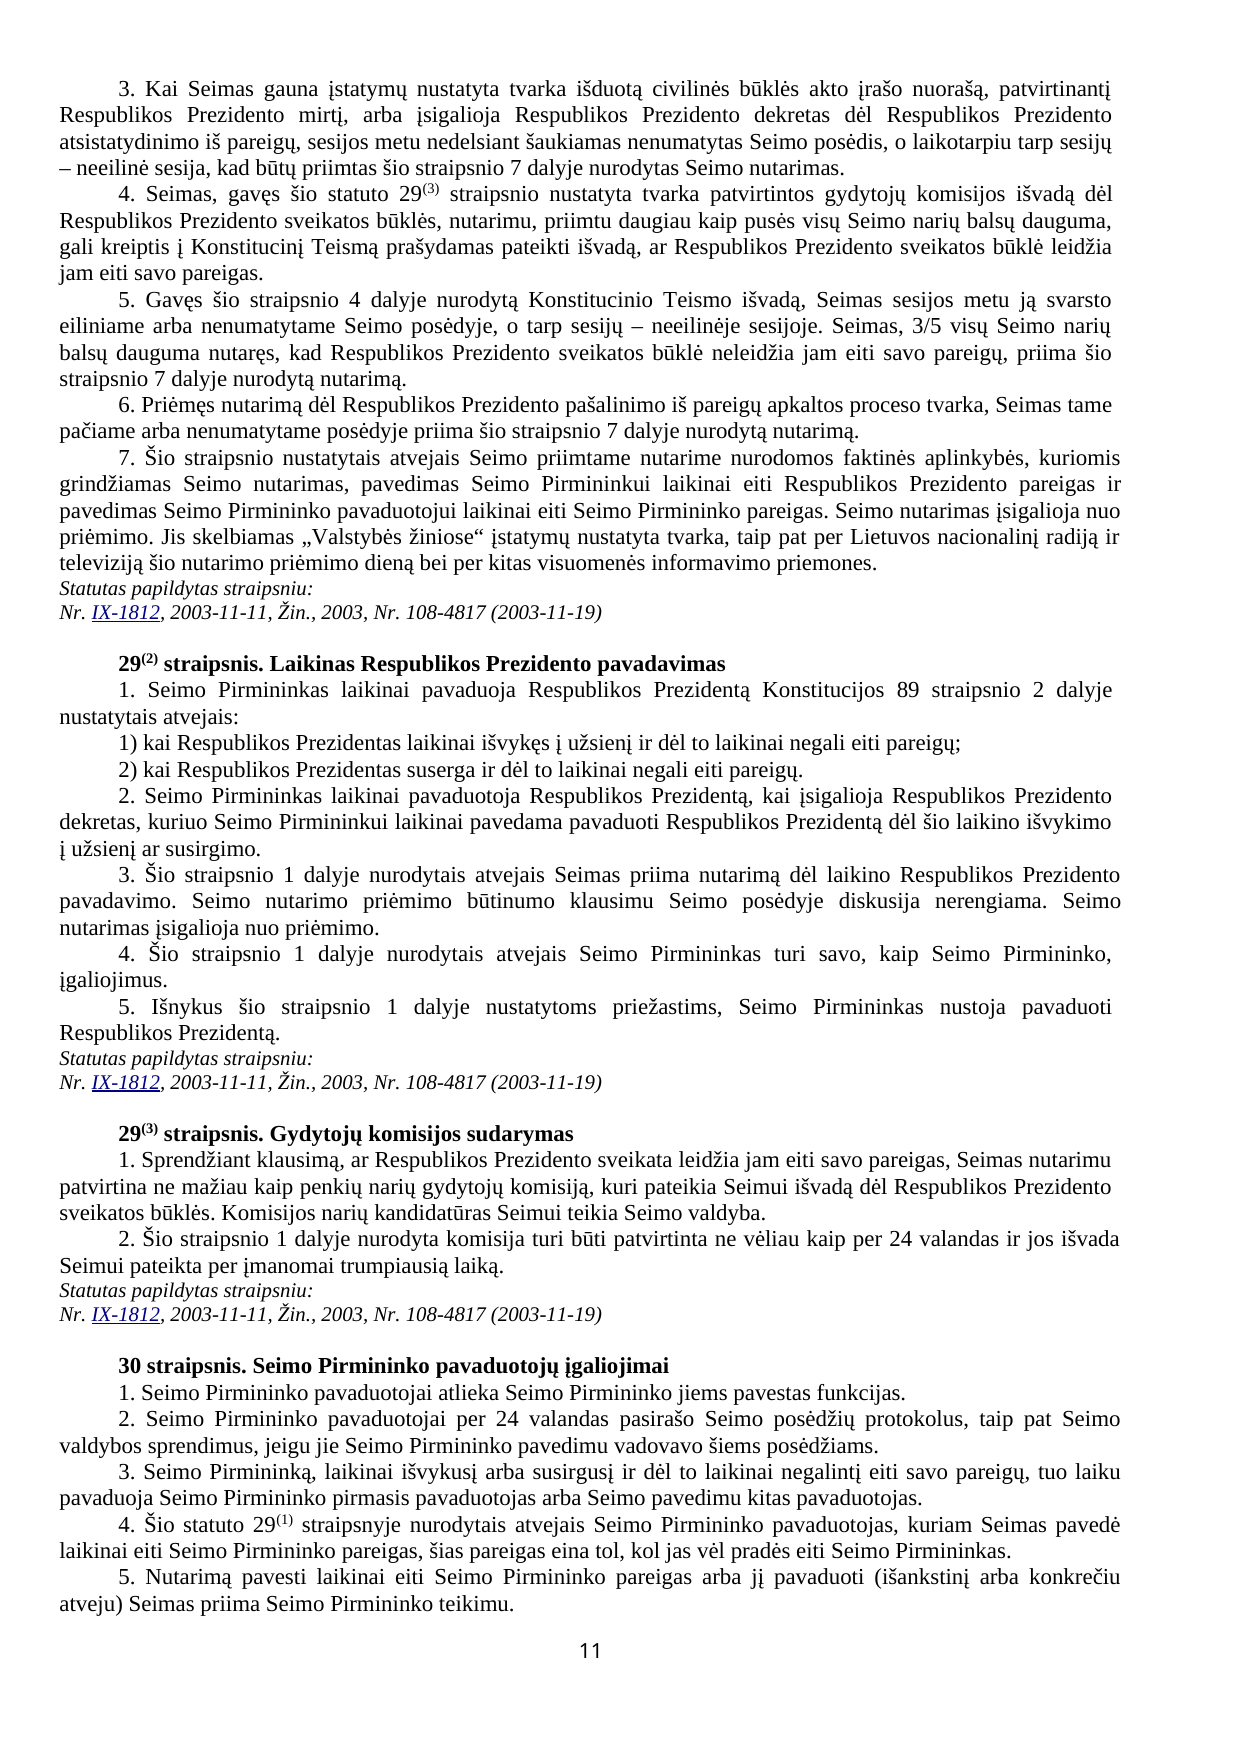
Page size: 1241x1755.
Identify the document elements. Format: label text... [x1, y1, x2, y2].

text 29(2) straipsnis. Laikinas Respublikos Prezidento pavadavimas [59, 650, 1113, 677]
text 4. Šio straipsnio 1 dalyje nurodytais atvejais Seimo Pirmininkas turi savo, kaip Seimo Pirmininko, įgaliojimus. [59, 940, 1113, 993]
text 29(3) straipsnis. Gydytojų komisijos sudarymas [59, 1120, 1113, 1146]
text 1. Sprendžiant klausimą, ar Respublikos Prezidento sveikata leidžia jam eiti savo pareigas, Seimas nutarimu patvirtina ne mažiau kaip penkių narių gydytojų komisiją, kuri pateikia Seimui išvadą dėl Respublikos Prezidento sveikatos būklės. Komisijos narių kandidatūras Seimui teikia Seimo valdyba. [59, 1146, 1113, 1225]
text 1) kai Respublikos Prezidentas laikinai išvykęs į užsienį ir dėl to laikinai negali eiti pareigų; [59, 729, 1113, 756]
text Nr. IX-1812, 2003-11-11, Žin., 2003, Nr. 108-4817 (2003-11-19) [59, 1302, 1122, 1326]
text Statutas papildytas straipsniu: [59, 576, 1122, 600]
text 5. Nutarimą pavesti laikinai eiti Seimo Pirmininko pareigas arba jį pavaduoti (išankstinį arba konkrečiu atveju) Seimas priima Seimo Pirmininko teikimu. [59, 1563, 1122, 1616]
text 4. Šio statuto 29(1) straipsnyje nurodytais atvejais Seimo Pirmininko pavaduotojas, kuriam Seimas pavedė laikinai eiti Seimo Pirmininko pareigas, šias pareigas eina tol, kol jas vėl pradės eiti Seimo Pirmininkas. [59, 1511, 1122, 1563]
text 2) kai Respublikos Prezidentas suserga ir dėl to laikinai negali eiti pareigų. [59, 756, 1113, 782]
text 6. Priėmęs nutarimą dėl Respublikos Prezidento pašalinimo iš pareigų apkaltos proceso tvarka, Seimas tame pačiame arba nenumatytame posėdyje priima šio straipsnio 7 dalyje nurodytą nutarimą. [59, 391, 1113, 444]
text 3. Seimo Pirmininką, laikinai išvykusį arba susirgusį ir dėl to laikinai negalintį eiti savo pareigų, tuo laiku pavaduoja Seimo Pirmininko pirmasis pavaduotojas arba Seimo pavedimu kitas pavaduotojas. [59, 1458, 1122, 1511]
text 1. Seimo Pirmininko pavaduotojai atlieka Seimo Pirmininko jiems pavestas funkcijas. [59, 1379, 1122, 1405]
text Statutas papildytas straipsniu: [59, 1278, 1122, 1302]
text 7. Šio straipsnio nustatytais atvejais Seimo priimtame nutarime nurodomos faktinės aplinkybės, kuriomis grindžiamas Seimo nutarimas, pavedimas Seimo Pirmininkui laikinai eiti Respublikos Prezidento pareigas ir pavedimas Seimo Pirmininko pavaduotojui laikinai eiti Seimo Pirmininko pareigas. Seimo nutarimas įsigalioja nuo priėmimo. Jis skelbiamas „Valstybės žiniose“ įstatymų nustatyta tvarka, taip pat per Lietuvos nacionalinį radiją ir televiziją šio nutarimo priėmimo dieną bei per kitas visuomenės informavimo priemones. [59, 444, 1122, 576]
text 4. Seimas, gavęs šio statuto 29(3) straipsnio nustatyta tvarka patvirtintos gydytojų komisijos išvadą dėl Respublikos Prezidento sveikatos būklės, nutarimu, priimtu daugiau kaip pusės visų Seimo narių balsų dauguma, gali kreiptis į Konstitucinį Teismą prašydamas pateikti išvadą, ar Respublikos Prezidento sveikatos būklė leidžia jam eiti savo pareigas. [59, 180, 1113, 286]
text 30 straipsnis. Seimo Pirmininko pavaduotojų įgaliojimai [59, 1353, 1122, 1379]
text 2. Seimo Pirmininko pavaduotojai per 24 valandas pasirašo Seimo posėdžių protokolus, taip pat Seimo valdybos sprendimus, jeigu jie Seimo Pirmininko pavedimu vadovavo šiems posėdžiams. [59, 1405, 1122, 1458]
text 5. Išnykus šio straipsnio 1 dalyje nustatytoms priežastims, Seimo Pirmininkas nustoja pavaduoti Respublikos Prezidentą. [59, 993, 1113, 1046]
text 1. Seimo Pirmininkas laikinai pavaduoja Respublikos Prezidentą Konstitucijos 89 straipsnio 2 dalyje nustatytais atvejais: [59, 677, 1113, 729]
text Nr. IX-1812, 2003-11-11, Žin., 2003, Nr. 108-4817 (2003-11-19) [59, 1069, 1122, 1094]
text 3. Šio straipsnio 1 dalyje nurodytais atvejais Seimas priima nutarimą dėl laikino Respublikos Prezidento pavadavimo. Seimo nutarimo priėmimo būtinumo klausimu Seimo posėdyje diskusija nerengiama. Seimo nutarimas įsigalioja nuo priėmimo. [59, 861, 1122, 940]
text 2. Seimo Pirmininkas laikinai pavaduotoja Respublikos Prezidentą, kai įsigalioja Respublikos Prezidento dekretas, kuriuo Seimo Pirmininkui laikinai pavedama pavaduoti Respublikos Prezidentą dėl šio laikino išvykimo į užsienį ar susirgimo. [59, 782, 1113, 861]
text 5. Gavęs šio straipsnio 4 dalyje nurodytą Konstitucinio Teismo išvadą, Seimas sesijos metu ją svarsto eiliniame arba nenumatytame Seimo posėdyje, o tarp sesijų – neeilinėje sesijoje. Seimas, 3/5 visų Seimo narių balsų dauguma nutaręs, kad Respublikos Prezidento sveikatos būklė neleidžia jam eiti savo pareigų, priima šio straipsnio 7 dalyje nurodytą nutarimą. [59, 286, 1113, 391]
text 3. Kai Seimas gauna įstatymų nustatyta tvarka išduotą civilinės būklės akto įrašo nuorašą, patvirtinantį Respublikos Prezidento mirtį, arba įsigalioja Respublikos Prezidento dekretas dėl Respublikos Prezidento atsistatydinimo iš pareigų, sesijos metu nedelsiant šaukiamas nenumatytas Seimo posėdis, o laikotarpiu tarp sesijų – neeilinė sesija, kad būtų priimtas šio straipsnio 7 dalyje nurodytas Seimo nutarimas. [59, 75, 1113, 180]
text Nr. IX-1812, 2003-11-11, Žin., 2003, Nr. 108-4817 (2003-11-19) [59, 600, 1122, 624]
text 2. Šio straipsnio 1 dalyje nurodyta komisija turi būti patvirtinta ne vėliau kaip per 24 valandas ir jos išvada Seimui pateikta per įmanomai trumpiausią laiką. [59, 1225, 1122, 1278]
text Statutas papildytas straipsniu: [59, 1046, 1122, 1069]
